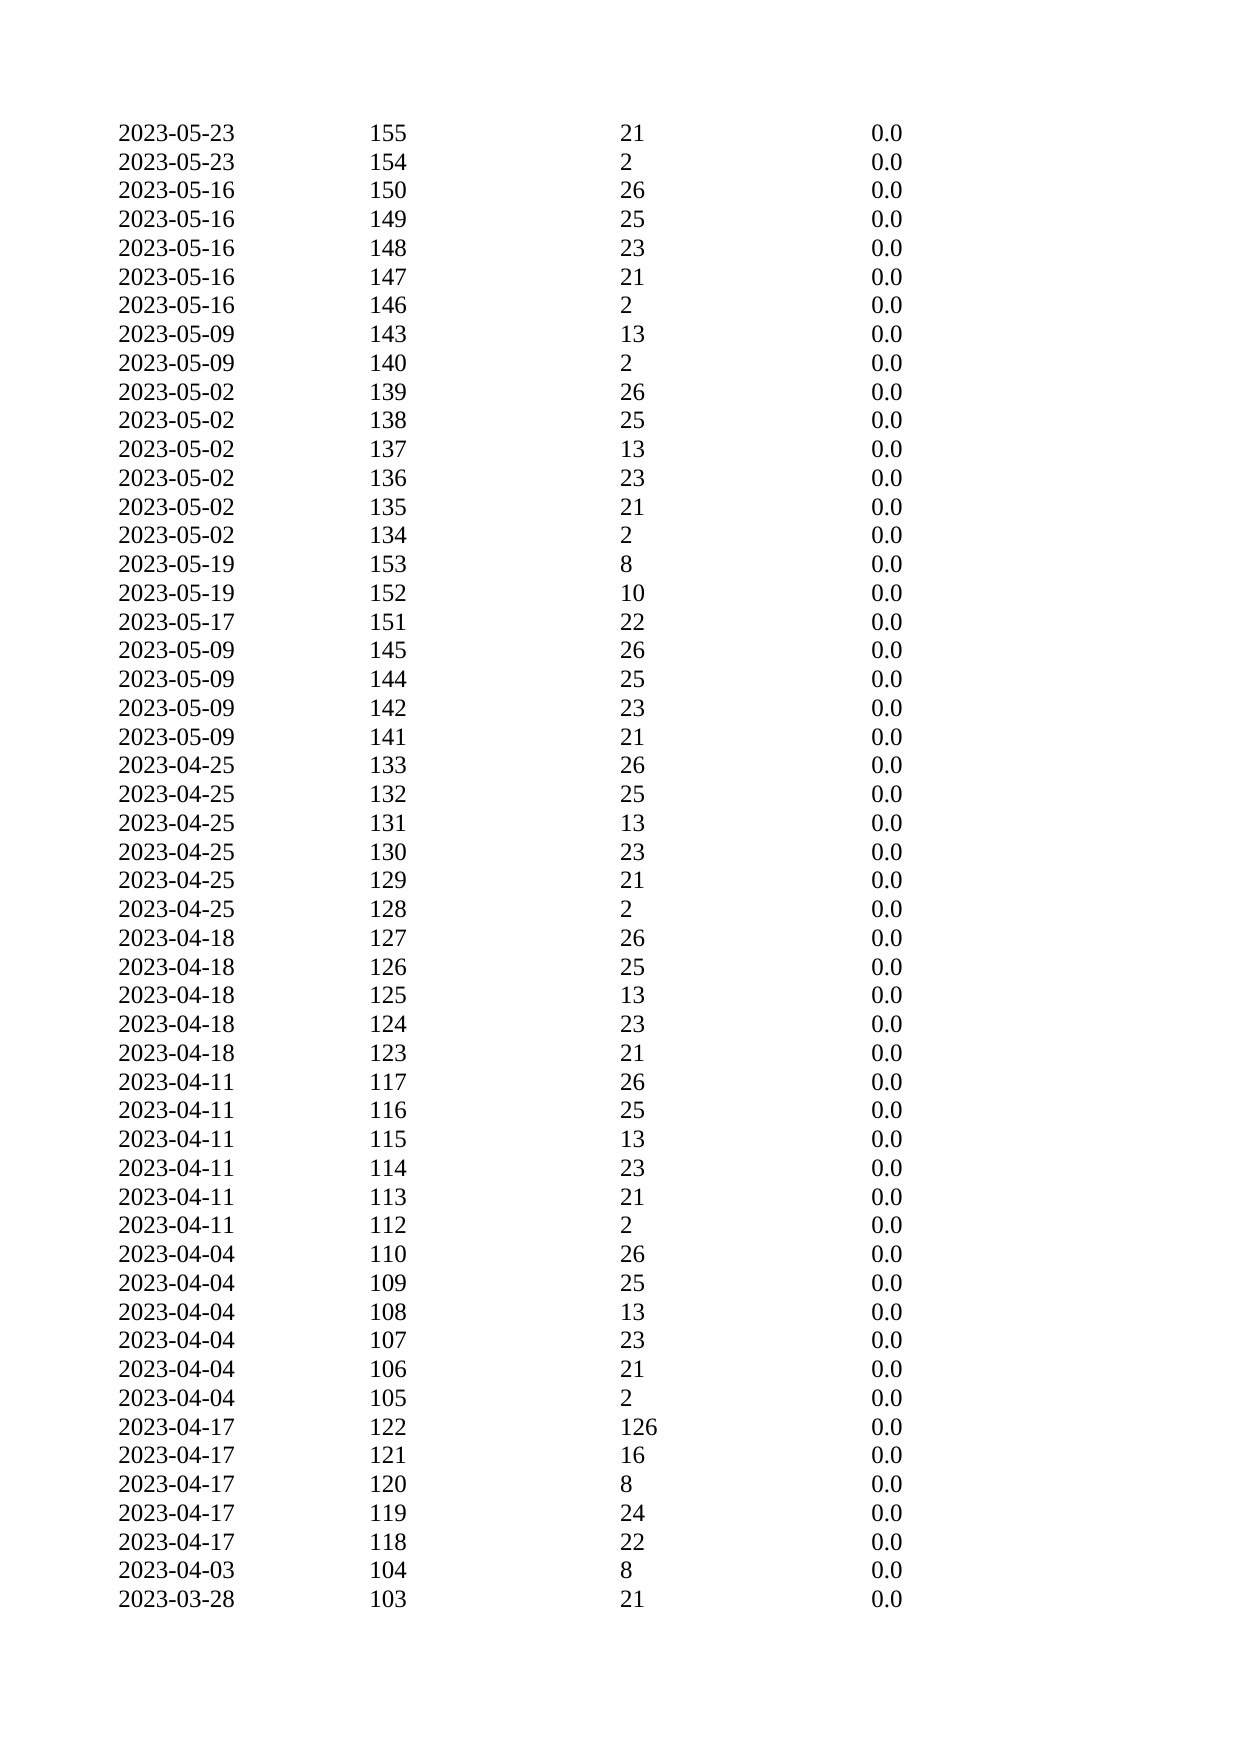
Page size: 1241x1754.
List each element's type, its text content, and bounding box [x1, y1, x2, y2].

table_cell 109 [369, 1268, 620, 1297]
table_cell 23 [620, 1326, 871, 1354]
table_cell 22 [620, 607, 871, 636]
table_cell 153 [369, 549, 620, 578]
table_cell 2 [620, 291, 871, 319]
table_cell 23 [620, 1009, 871, 1038]
table_cell 2023-04-11 [118, 1182, 369, 1211]
table_cell 2023-04-11 [118, 1211, 369, 1239]
table_cell 0.0 [871, 291, 1122, 319]
table_cell 23 [620, 1153, 871, 1182]
table_cell 108 [369, 1297, 620, 1326]
table_cell 149 [369, 204, 620, 233]
table_cell 0.0 [871, 779, 1122, 808]
table_cell 0.0 [871, 1124, 1122, 1153]
table_cell 2023-04-11 [118, 1153, 369, 1182]
table_cell 143 [369, 319, 620, 348]
table_cell 8 [620, 1469, 871, 1498]
table_cell 2023-05-16 [118, 204, 369, 233]
table_cell 0.0 [871, 549, 1122, 578]
table_cell 0.0 [871, 463, 1122, 492]
table_cell 107 [369, 1326, 620, 1354]
table_cell 131 [369, 808, 620, 837]
table_cell 0.0 [871, 118, 1122, 147]
table_cell 2023-04-04 [118, 1326, 369, 1354]
table_cell 13 [620, 434, 871, 463]
table_cell 125 [369, 981, 620, 1009]
table_cell 2023-04-04 [118, 1383, 369, 1412]
table_cell 25 [620, 1268, 871, 1297]
table_cell 0.0 [871, 1383, 1122, 1412]
table_cell 13 [620, 1124, 871, 1153]
table_cell 2023-04-17 [118, 1441, 369, 1469]
table_cell 103 [369, 1584, 620, 1613]
table_cell 117 [369, 1067, 620, 1096]
table_cell 23 [620, 233, 871, 262]
table_cell 130 [369, 837, 620, 866]
table_cell 26 [620, 923, 871, 952]
table_cell 144 [369, 664, 620, 693]
table_cell 142 [369, 693, 620, 722]
table_cell 138 [369, 406, 620, 434]
table_cell 2 [620, 1211, 871, 1239]
table_cell 25 [620, 779, 871, 808]
table_cell 2023-05-09 [118, 348, 369, 377]
table_cell 23 [620, 463, 871, 492]
table_cell 154 [369, 147, 620, 176]
table_cell 2023-04-04 [118, 1354, 369, 1383]
table_cell 13 [620, 1297, 871, 1326]
table_cell 0.0 [871, 693, 1122, 722]
table_cell 2023-04-18 [118, 981, 369, 1009]
table_cell 0.0 [871, 434, 1122, 463]
table_cell 133 [369, 751, 620, 779]
table_cell 2023-04-25 [118, 779, 369, 808]
table_cell 25 [620, 1096, 871, 1124]
table_cell 0.0 [871, 808, 1122, 837]
table_cell 0.0 [871, 1326, 1122, 1354]
table_cell 0.0 [871, 377, 1122, 406]
table_cell 134 [369, 521, 620, 549]
table_cell 0.0 [871, 1584, 1122, 1613]
table_cell 127 [369, 923, 620, 952]
table_cell 136 [369, 463, 620, 492]
table_cell 0.0 [871, 1412, 1122, 1441]
table_cell 2023-05-19 [118, 549, 369, 578]
table_cell 2 [620, 1383, 871, 1412]
table_cell 2023-05-23 [118, 147, 369, 176]
table_cell 2023-04-04 [118, 1239, 369, 1268]
table_cell 23 [620, 693, 871, 722]
table_cell 0.0 [871, 722, 1122, 751]
table_cell 2023-05-19 [118, 578, 369, 607]
table_cell 2023-04-18 [118, 952, 369, 981]
table_cell 126 [620, 1412, 871, 1441]
table_cell 135 [369, 492, 620, 521]
table_cell 0.0 [871, 952, 1122, 981]
table_cell 2 [620, 521, 871, 549]
table_cell 13 [620, 808, 871, 837]
table_cell 124 [369, 1009, 620, 1038]
table_cell 118 [369, 1527, 620, 1556]
table_cell 2023-04-17 [118, 1498, 369, 1527]
table_cell 2023-04-03 [118, 1556, 369, 1584]
table_cell 25 [620, 204, 871, 233]
table_cell 0.0 [871, 894, 1122, 923]
table_cell 115 [369, 1124, 620, 1153]
table_cell 25 [620, 952, 871, 981]
table_cell 105 [369, 1383, 620, 1412]
table_cell 26 [620, 377, 871, 406]
table_cell 119 [369, 1498, 620, 1527]
table_cell 120 [369, 1469, 620, 1498]
table_cell 0.0 [871, 1038, 1122, 1067]
table_cell 26 [620, 1239, 871, 1268]
table_cell 123 [369, 1038, 620, 1067]
table_cell 2023-05-02 [118, 463, 369, 492]
table_cell 0.0 [871, 348, 1122, 377]
table_cell 0.0 [871, 1498, 1122, 1527]
table_cell 2023-04-04 [118, 1268, 369, 1297]
table_cell 150 [369, 176, 620, 204]
table_cell 113 [369, 1182, 620, 1211]
table_cell 148 [369, 233, 620, 262]
table_cell 0.0 [871, 1182, 1122, 1211]
table_cell 0.0 [871, 866, 1122, 894]
table_cell 0.0 [871, 1067, 1122, 1096]
table_cell 2023-05-02 [118, 521, 369, 549]
table_cell 2023-04-17 [118, 1412, 369, 1441]
table_cell 2023-04-18 [118, 1038, 369, 1067]
table_cell 2023-05-16 [118, 262, 369, 291]
table_cell 0.0 [871, 319, 1122, 348]
table_cell 22 [620, 1527, 871, 1556]
table_cell 2023-04-25 [118, 837, 369, 866]
table_cell 137 [369, 434, 620, 463]
table_cell 2023-05-02 [118, 406, 369, 434]
table_cell 106 [369, 1354, 620, 1383]
table_cell 10 [620, 578, 871, 607]
table_cell 24 [620, 1498, 871, 1527]
table_cell 2023-04-18 [118, 923, 369, 952]
table_cell 21 [620, 262, 871, 291]
table_cell 2023-05-16 [118, 176, 369, 204]
table_cell 0.0 [871, 664, 1122, 693]
table_cell 21 [620, 1182, 871, 1211]
table_cell 26 [620, 176, 871, 204]
table_cell 2023-05-02 [118, 377, 369, 406]
table_cell 26 [620, 1067, 871, 1096]
table_cell 2023-05-02 [118, 434, 369, 463]
table_cell 2023-04-17 [118, 1469, 369, 1498]
table_cell 2023-04-11 [118, 1124, 369, 1153]
table_cell 21 [620, 866, 871, 894]
table_cell 116 [369, 1096, 620, 1124]
table_cell 0.0 [871, 233, 1122, 262]
table_cell 128 [369, 894, 620, 923]
table_cell 2023-04-25 [118, 894, 369, 923]
table_cell 0.0 [871, 492, 1122, 521]
table_cell 2023-05-17 [118, 607, 369, 636]
table_cell 2 [620, 894, 871, 923]
table_cell 0.0 [871, 204, 1122, 233]
table_cell 147 [369, 262, 620, 291]
table_cell 155 [369, 118, 620, 147]
table_cell 146 [369, 291, 620, 319]
table_cell 114 [369, 1153, 620, 1182]
table_cell 2023-04-11 [118, 1096, 369, 1124]
table_cell 151 [369, 607, 620, 636]
table_cell 0.0 [871, 406, 1122, 434]
table_cell 0.0 [871, 521, 1122, 549]
table_cell 0.0 [871, 1268, 1122, 1297]
table_cell 0.0 [871, 1354, 1122, 1383]
table_cell 0.0 [871, 578, 1122, 607]
table_cell 21 [620, 1354, 871, 1383]
table_cell 2023-04-11 [118, 1067, 369, 1096]
table_cell 0.0 [871, 1556, 1122, 1584]
table_cell 2 [620, 147, 871, 176]
table_cell 2023-05-09 [118, 722, 369, 751]
table_cell 0.0 [871, 837, 1122, 866]
table_cell 21 [620, 1038, 871, 1067]
table_cell 0.0 [871, 981, 1122, 1009]
table_cell 2023-05-09 [118, 319, 369, 348]
table_cell 2023-05-16 [118, 291, 369, 319]
table_cell 152 [369, 578, 620, 607]
table_cell 13 [620, 981, 871, 1009]
table_cell 110 [369, 1239, 620, 1268]
table_cell 112 [369, 1211, 620, 1239]
table_cell 0.0 [871, 607, 1122, 636]
table_cell 0.0 [871, 1009, 1122, 1038]
table_cell 0.0 [871, 1527, 1122, 1556]
table_cell 16 [620, 1441, 871, 1469]
table_cell 145 [369, 636, 620, 664]
table_cell 2023-04-25 [118, 808, 369, 837]
table_cell 122 [369, 1412, 620, 1441]
table_cell 8 [620, 549, 871, 578]
table_cell 2023-04-25 [118, 751, 369, 779]
table_cell 0.0 [871, 636, 1122, 664]
table_cell 0.0 [871, 1297, 1122, 1326]
table_cell 0.0 [871, 1211, 1122, 1239]
table_cell 0.0 [871, 1239, 1122, 1268]
table_cell 0.0 [871, 1441, 1122, 1469]
table_cell 129 [369, 866, 620, 894]
table_cell 2023-04-25 [118, 866, 369, 894]
table_cell 2023-04-04 [118, 1297, 369, 1326]
table_cell 2023-05-09 [118, 664, 369, 693]
table_cell 0.0 [871, 1153, 1122, 1182]
table_cell 8 [620, 1556, 871, 1584]
table_cell 25 [620, 406, 871, 434]
table_cell 121 [369, 1441, 620, 1469]
table_cell 141 [369, 722, 620, 751]
table_cell 2023-04-18 [118, 1009, 369, 1038]
table_cell 2023-05-23 [118, 118, 369, 147]
table_cell 13 [620, 319, 871, 348]
table_cell 140 [369, 348, 620, 377]
table_cell 25 [620, 664, 871, 693]
table_cell 21 [620, 1584, 871, 1613]
table_cell 2 [620, 348, 871, 377]
table_cell 2023-05-16 [118, 233, 369, 262]
table_cell 0.0 [871, 1469, 1122, 1498]
table_cell 26 [620, 636, 871, 664]
table_cell 21 [620, 492, 871, 521]
table_cell 139 [369, 377, 620, 406]
table_cell 0.0 [871, 147, 1122, 176]
table_cell 26 [620, 751, 871, 779]
table_cell 2023-03-28 [118, 1584, 369, 1613]
table_cell 104 [369, 1556, 620, 1584]
table_cell 0.0 [871, 176, 1122, 204]
table_cell 0.0 [871, 923, 1122, 952]
table_cell 0.0 [871, 1096, 1122, 1124]
table_cell 23 [620, 837, 871, 866]
table_cell 2023-05-09 [118, 693, 369, 722]
table_cell 0.0 [871, 262, 1122, 291]
table_cell 21 [620, 118, 871, 147]
table_cell 132 [369, 779, 620, 808]
table_cell 2023-05-02 [118, 492, 369, 521]
table_cell 21 [620, 722, 871, 751]
table_cell 0.0 [871, 751, 1122, 779]
table_cell 2023-04-17 [118, 1527, 369, 1556]
table_cell 126 [369, 952, 620, 981]
table_cell 2023-05-09 [118, 636, 369, 664]
